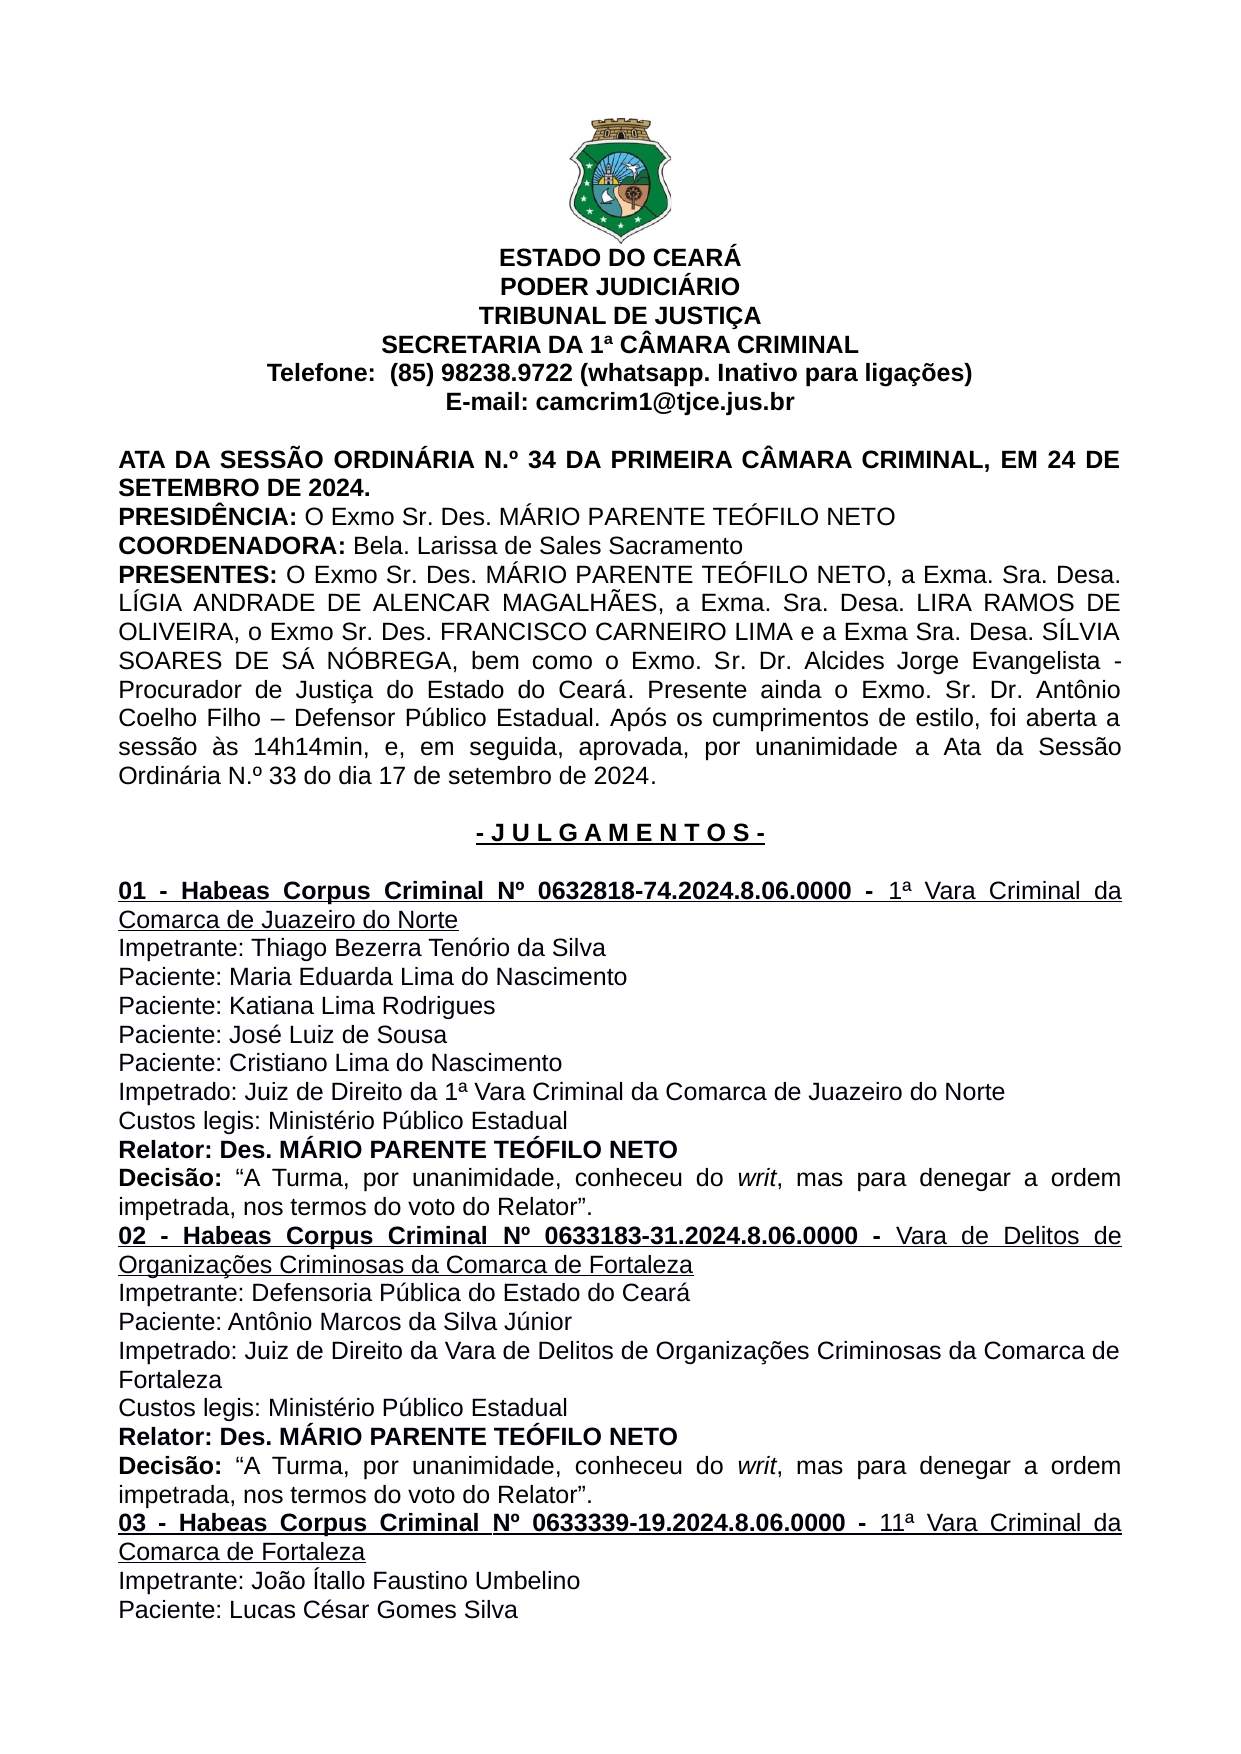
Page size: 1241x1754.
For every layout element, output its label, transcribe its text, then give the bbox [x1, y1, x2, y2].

text TRIBUNAL DE JUSTIÇA [118, 301, 1122, 330]
text PODER JUDICIÁRIO [118, 272, 1122, 301]
text Relator: Des. MÁRIO PARENTE TEÓFILO NETO [118, 1422, 1122, 1451]
text Custos legis: Ministério Público Estadual [118, 1106, 1122, 1135]
text ESTADO DO CEARÁ [118, 243, 1122, 272]
text Organizações Criminosas da Comarca de Fortaleza [118, 1247, 1122, 1278]
text 01 - Habeas Corpus Criminal Nº 0632818-74.2024.8.06.0000 - 1ª Vara Criminal da [118, 876, 1122, 901]
text Comarca de Fortaleza [118, 1534, 1122, 1566]
text COORDENADORA: Bela. Larissa de Sales Sacramento [118, 531, 1122, 560]
text 02 - Habeas Corpus Criminal Nº 0633183-31.2024.8.06.0000 - Vara de Delitos de [118, 1221, 1122, 1246]
text Impetrante: Defensoria Pública do Estado do Ceará [118, 1278, 1122, 1307]
text Decisão: “A Turma, por unanimidade, conheceu do writ, mas para denegar a ordem impetrada, nos termos do voto do Relator”. [118, 1163, 1122, 1221]
text Impetrado: Juiz de Direito da Vara de Delitos de Organizações Criminosas da Comarca de Fortaleza [118, 1336, 1122, 1393]
text Decisão: “A Turma, por unanimidade, conheceu do writ, mas para denegar a ordem impetrada, nos termos do voto do Relator”. [118, 1451, 1122, 1508]
text Paciente: Maria Eduarda Lima do Nascimento [118, 962, 1122, 991]
text Paciente: Cristiano Lima do Nascimento [118, 1048, 1122, 1077]
text Paciente: Lucas César Gomes Silva [118, 1595, 1122, 1623]
text Impetrado: Juiz de Direito da 1ª Vara Criminal da Comarca de Juazeiro do Norte [118, 1077, 1122, 1106]
text Paciente: José Luiz de Sousa [118, 1020, 1122, 1048]
picture [569, 118, 672, 244]
text PRESENTES: O Exmo Sr. Des. MÁRIO PARENTE TEÓFILO NETO, a Exma. Sra. Desa. LÍGIA ANDRADE DE ALENCAR MAGALHÃES, a Exma. Sra. Desa. LIRA RAMOS DE OLIVEIRA, o Exmo Sr. Des. FRANCISCO CARNEIRO LIMA e a Exma Sra. Desa. SÍLVIA SOARES DE SÁ NÓBREGA, bem como o Exmo. Sr. Dr. Alcides Jorge Evangelista - Procurador de Justiça do Estado do Ceará. Presente ainda o Exmo. Sr. Dr. Antônio Coelho Filho – Defensor Público Estadual. Após os cumprimentos de estilo, foi aberta a sessão às 14h14min, e, em seguida, aprovada, por unanimidade a Ata da Sessão Ordinária N.º 33 do dia 17 de setembro de 2024. [118, 560, 1122, 790]
text Custos legis: Ministério Público Estadual [118, 1393, 1122, 1422]
text ATA DA SESSÃO ORDINÁRIA N.º 34 DA PRIMEIRA CÂMARA CRIMINAL, EM 24 DE SETEMBRO DE 2024. [118, 445, 1122, 502]
text Impetrante: João Ítallo Faustino Umbelino [118, 1566, 1122, 1595]
text - J U L G A M E N T O S - [118, 818, 1122, 847]
text Paciente: Antônio Marcos da Silva Júnior [118, 1307, 1122, 1336]
text SECRETARIA DA 1ª CÂMARA CRIMINAL [118, 330, 1122, 358]
text Relator: Des. MÁRIO PARENTE TEÓFILO NETO [118, 1135, 1122, 1163]
text Paciente: Katiana Lima Rodrigues [118, 991, 1122, 1020]
text Impetrante: Thiago Bezerra Tenório da Silva [118, 933, 1122, 962]
text E-mail: camcrim1@tjce.jus.br [118, 387, 1122, 416]
text Telefone: (85) 98238.9722 (whatsapp. Inativo para ligações) [118, 358, 1122, 387]
text Comarca de Juazeiro do Norte [118, 902, 1122, 933]
text 03 - Habeas Corpus Criminal Nº 0633339-19.2024.8.06.0000 - 11ª Vara Criminal da [118, 1508, 1122, 1533]
text PRESIDÊNCIA: O Exmo Sr. Des. MÁRIO PARENTE TEÓFILO NETO [118, 502, 1122, 531]
